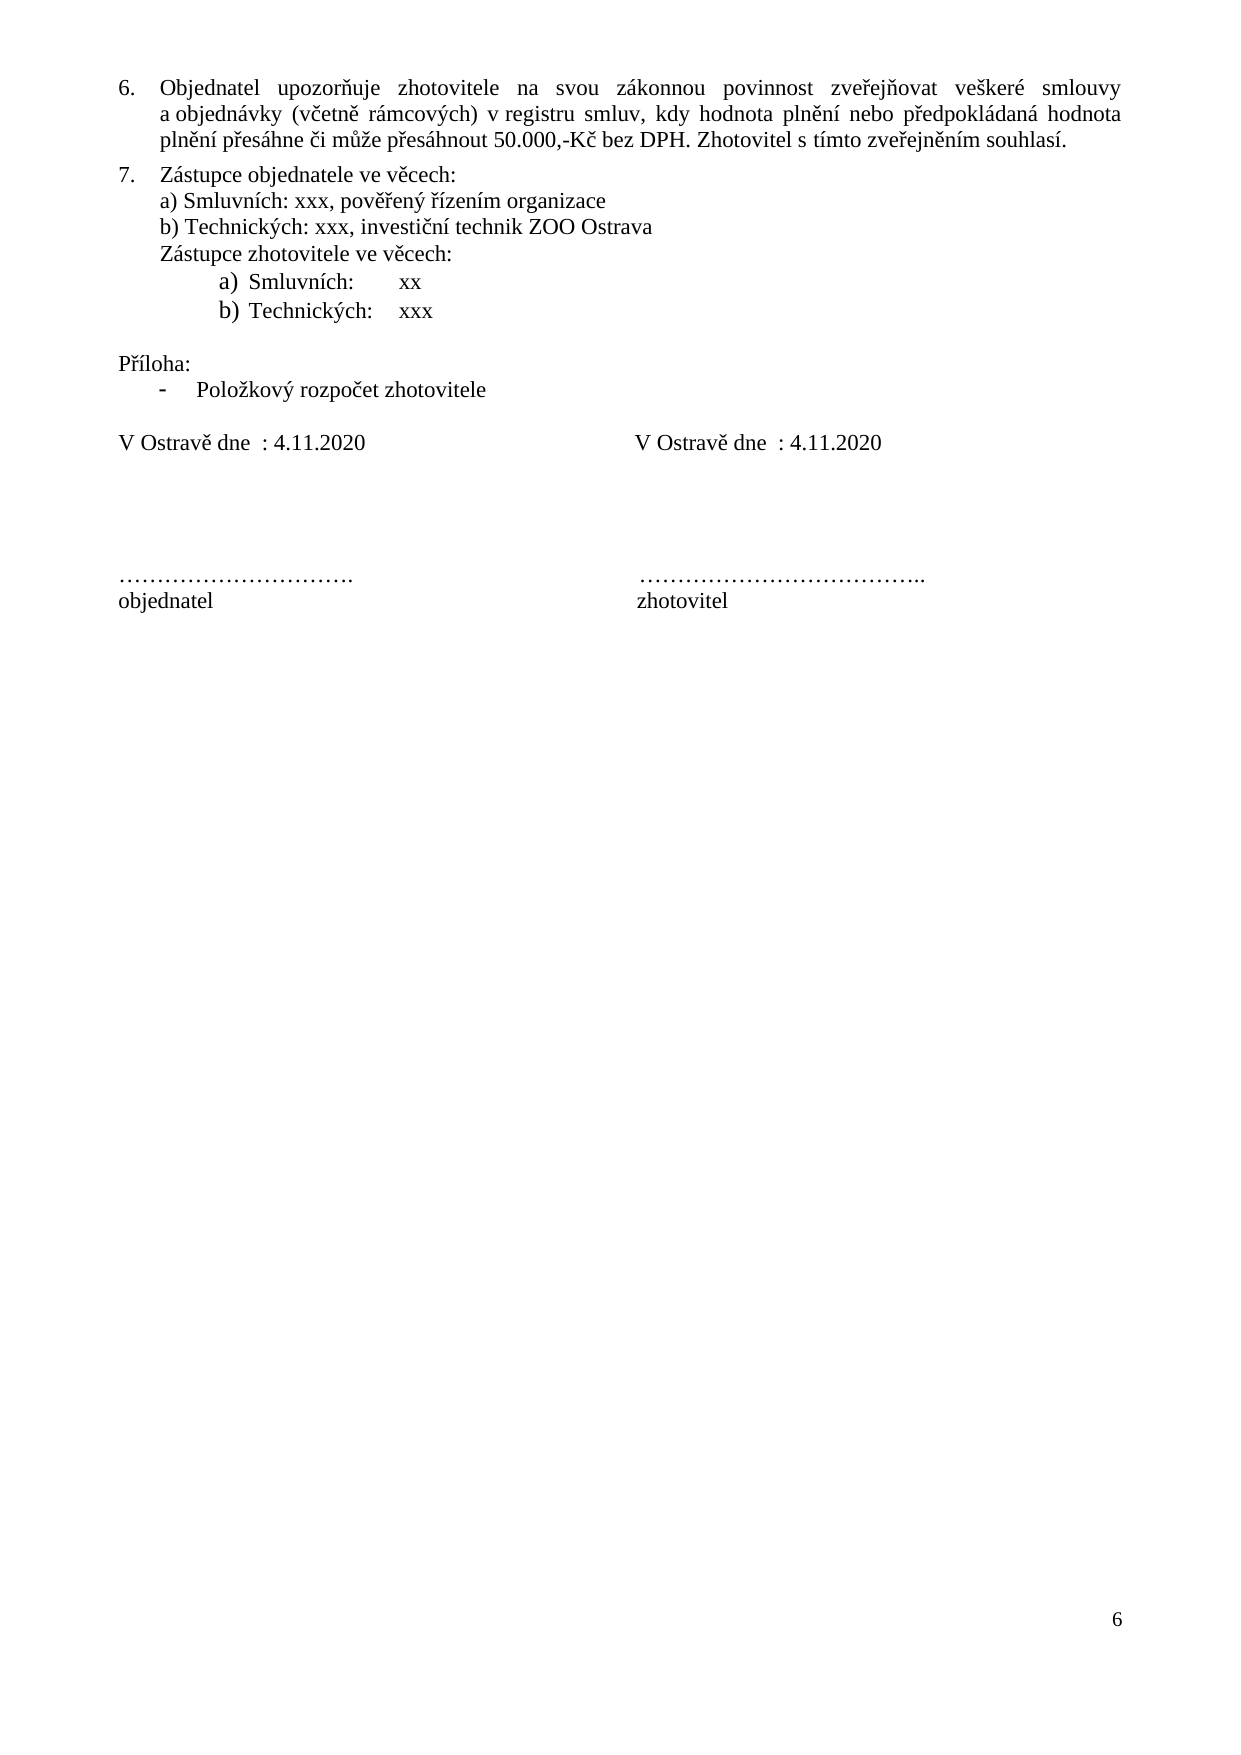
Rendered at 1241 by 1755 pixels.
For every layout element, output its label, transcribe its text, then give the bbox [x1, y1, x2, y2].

list Technických: xxx [219, 295, 1122, 324]
list Položkový rozpočet zhotovitele [159, 376, 1122, 403]
text V Ostravě dne : 4.11.2020 V Ostravě dne : 4.11.2020 [118, 429, 1122, 482]
text b) Technických: xxx, investiční technik ZOO Ostrava [159, 213, 1122, 240]
text Zástupce zhotovitele ve věcech: [159, 240, 1122, 266]
text …………………………. ……………………………….. [118, 561, 1122, 587]
text objednatel zhotovitel [118, 587, 1122, 613]
list Smluvních: xx [219, 266, 1122, 295]
text a) Smluvních: xxx, pověřený řízením organizace [159, 187, 1122, 213]
list Zástupce objednatele ve věcech: [118, 161, 1122, 187]
text Příloha: [118, 350, 1122, 376]
list Objednatel upozorňuje zhotovitele na svou zákonnou povinnost zveřejňovat veškeré smlouvy a objednávky (včetně rámcových) v registru smluv, kdy hodnota plnění nebo předpokládaná hodnota plnění přesáhne či může přesáhnout 50.000,-Kč bez DPH. Zhotovitel s tímto zveřejněním souhlasí. [118, 74, 1122, 153]
